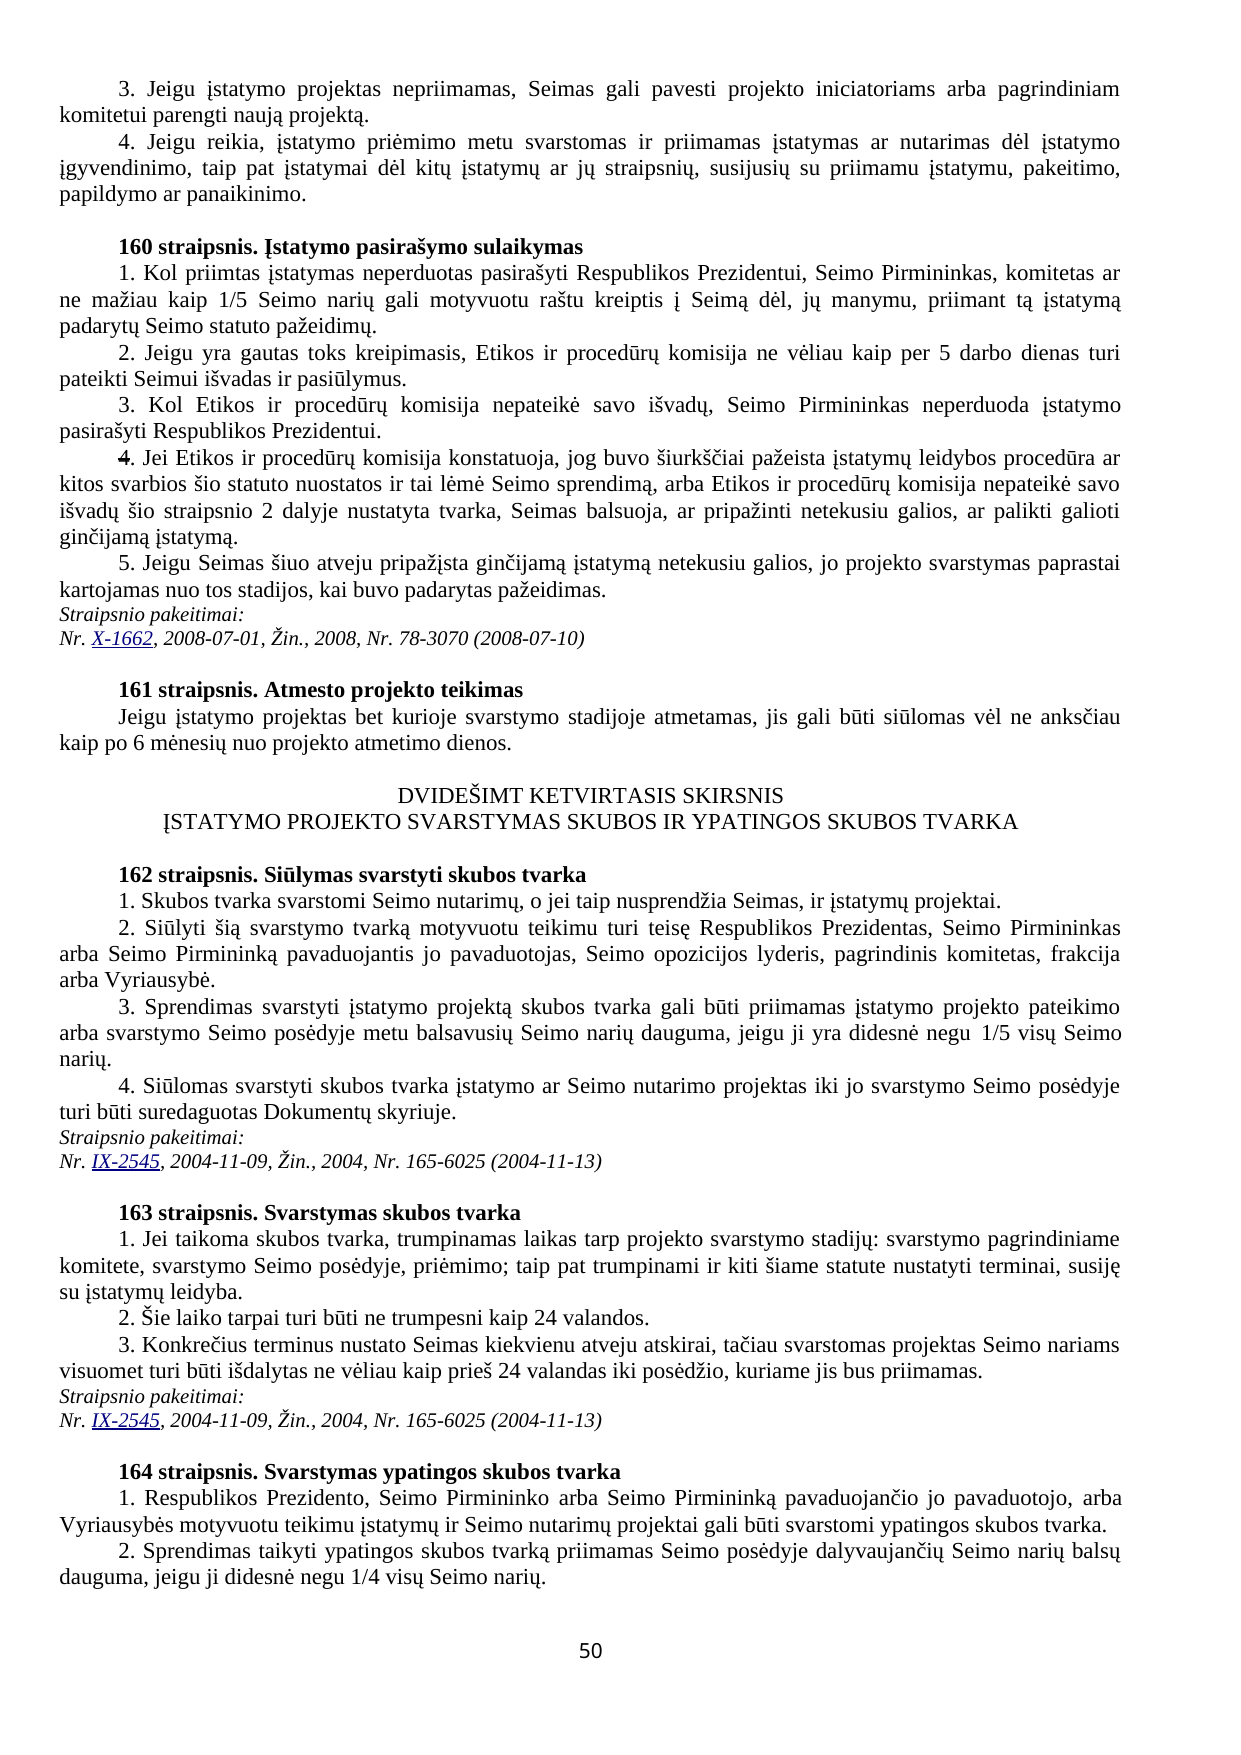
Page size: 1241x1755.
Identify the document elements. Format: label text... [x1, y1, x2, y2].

text 1. Kol priimtas įstatymas neperduotas pasirašyti Respublikos Prezidentui, Seimo Pirmininkas, komitetas ar ne mažiau kaip 1/5 Seimo narių gali motyvuotu raštu kreiptis į Seimą dėl, jų manymu, priimant tą įstatymą padarytų Seimo statuto pažeidimų. [59, 259, 1122, 338]
text 3. Konkrečius terminus nustato Seimas kiekvienu atveju atskirai, tačiau svarstomas projektas Seimo nariams visuomet turi būti išdalytas ne vėliau kaip prieš 24 valandas iki posėdžio, kuriame jis bus priimamas. [59, 1331, 1122, 1383]
text 164 straipsnis. Svarstymas ypatingos skubos tvarka [59, 1458, 1122, 1484]
text 2. Sprendimas taikyti ypatingos skubos tvarką priimamas Seimo posėdyje dalyvaujančių Seimo narių balsų dauguma, jeigu ji didesnė negu 1/4 visų Seimo narių. [59, 1537, 1122, 1590]
text 3. Jeigu įstatymo projektas nepriimamas, Seimas gali pavesti projekto iniciatoriams arba pagrindiniam komitetui parengti naują projektą. [59, 75, 1122, 128]
text 5. Jeigu Seimas šiuo atveju pripažįsta ginčijamą įstatymą netekusiu galios, jo projekto svarstymas paprastai kartojamas nuo tos stadijos, kai buvo padarytas pažeidimas. [59, 549, 1122, 602]
text 3. Kol Etikos ir procedūrų komisija nepateikė savo išvadų, Seimo Pirmininkas neperduoda įstatymo pasirašyti Respublikos Prezidentui. [59, 391, 1122, 444]
text Nr. IX-2545, 2004-11-09, Žin., 2004, Nr. 165-6025 (2004-11-13) [59, 1408, 1122, 1432]
text 2. Siūlyti šią svarstymo tvarką motyvuotu teikimu turi teisę Respublikos Prezidentas, Seimo Pirmininkas arba Seimo Pirmininką pavaduojantis jo pavaduotojas, Seimo opozicijos lyderis, pagrindinis komitetas, frakcija arba Vyriausybė. [59, 914, 1122, 993]
text Straipsnio pakeitimai: [59, 1383, 1122, 1408]
text 2. Jeigu yra gautas toks kreipimasis, Etikos ir procedūrų komisija ne vėliau kaip per 5 darbo dienas turi pateikti Seimui išvadas ir pasiūlymus. [59, 338, 1122, 391]
text 1. Skubos tvarka svarstomi Seimo nutarimų, o jei taip nusprendžia Seimas, ir įstatymų projektai. [59, 887, 1122, 914]
text 4. Jei Etikos ir procedūrų komisija konstatuoja, jog buvo šiurkščiai pažeista įstatymų leidybos procedūra ar kitos svarbios šio statuto nuostatos ir tai lėmė Seimo sprendimą, arba Etikos ir procedūrų komisija nepateikė savo išvadų šio straipsnio 2 dalyje nustatyta tvarka, Seimas balsuoja, ar pripažinti netekusiu galios, ar palikti galioti ginčijamą įstatymą. [59, 444, 1122, 549]
text 4. Jeigu reikia, įstatymo priėmimo metu svarstomas ir priimamas įstatymas ar nutarimas dėl įstatymo įgyvendinimo, taip pat įstatymai dėl kitų įstatymų ar jų straipsnių, susijusių su priimamu įstatymu, pakeitimo, papildymo ar panaikinimo. [59, 128, 1122, 207]
text 163 straipsnis. Svarstymas skubos tvarka [59, 1199, 1122, 1225]
text Straipsnio pakeitimai: [59, 602, 1122, 626]
text DVIDEŠIMT KETVIRTASIS SKIRSNIS [59, 782, 1122, 808]
text 160 straipsnis. Įstatymo pasirašymo sulaikymas [59, 233, 1122, 259]
text Nr. IX-2545, 2004-11-09, Žin., 2004, Nr. 165-6025 (2004-11-13) [59, 1149, 1122, 1173]
text Jeigu įstatymo projektas bet kurioje svarstymo stadijoje atmetamas, jis gali būti siūlomas vėl ne anksčiau kaip po 6 mėnesių nuo projekto atmetimo dienos. [59, 703, 1122, 756]
text 3. Sprendimas svarstyti įstatymo projektą skubos tvarka gali būti priimamas įstatymo projekto pateikimo arba svarstymo Seimo posėdyje metu balsavusių Seimo narių dauguma, jeigu ji yra didesnė negu 1/5 visų Seimo narių. [59, 993, 1122, 1072]
text 4. Siūlomas svarstyti skubos tvarka įstatymo ar Seimo nutarimo projektas iki jo svarstymo Seimo posėdyje turi būti suredaguotas Dokumentų skyriuje. [59, 1072, 1122, 1124]
text 1. Jei taikoma skubos tvarka, trumpinamas laikas tarp projekto svarstymo stadijų: svarstymo pagrindiniame komitete, svarstymo Seimo posėdyje, priėmimo; taip pat trumpinami ir kiti šiame statute nustatyti terminai, susiję su įstatymų leidyba. [59, 1225, 1122, 1304]
text 162 straipsnis. Siūlymas svarstyti skubos tvarka [59, 861, 1122, 887]
text ĮSTATYMO PROJEKTO SVARSTYMAS SKUBOS IR YPATINGOS SKUBOS TVARKA [59, 808, 1122, 835]
text 1. Respublikos Prezidento, Seimo Pirmininko arba Seimo Pirmininką pavaduojančio jo pavaduotojo, arba Vyriausybės motyvuotu teikimu įstatymų ir Seimo nutarimų projektai gali būti svarstomi ypatingos skubos tvarka. [59, 1484, 1122, 1537]
text 161 straipsnis. Atmesto projekto teikimas [59, 677, 1122, 703]
text Straipsnio pakeitimai: [59, 1124, 1122, 1149]
text Nr. X-1662, 2008-07-01, Žin., 2008, Nr. 78-3070 (2008-07-10) [59, 626, 1122, 650]
text 2. Šie laiko tarpai turi būti ne trumpesni kaip 24 valandos. [59, 1304, 1122, 1331]
